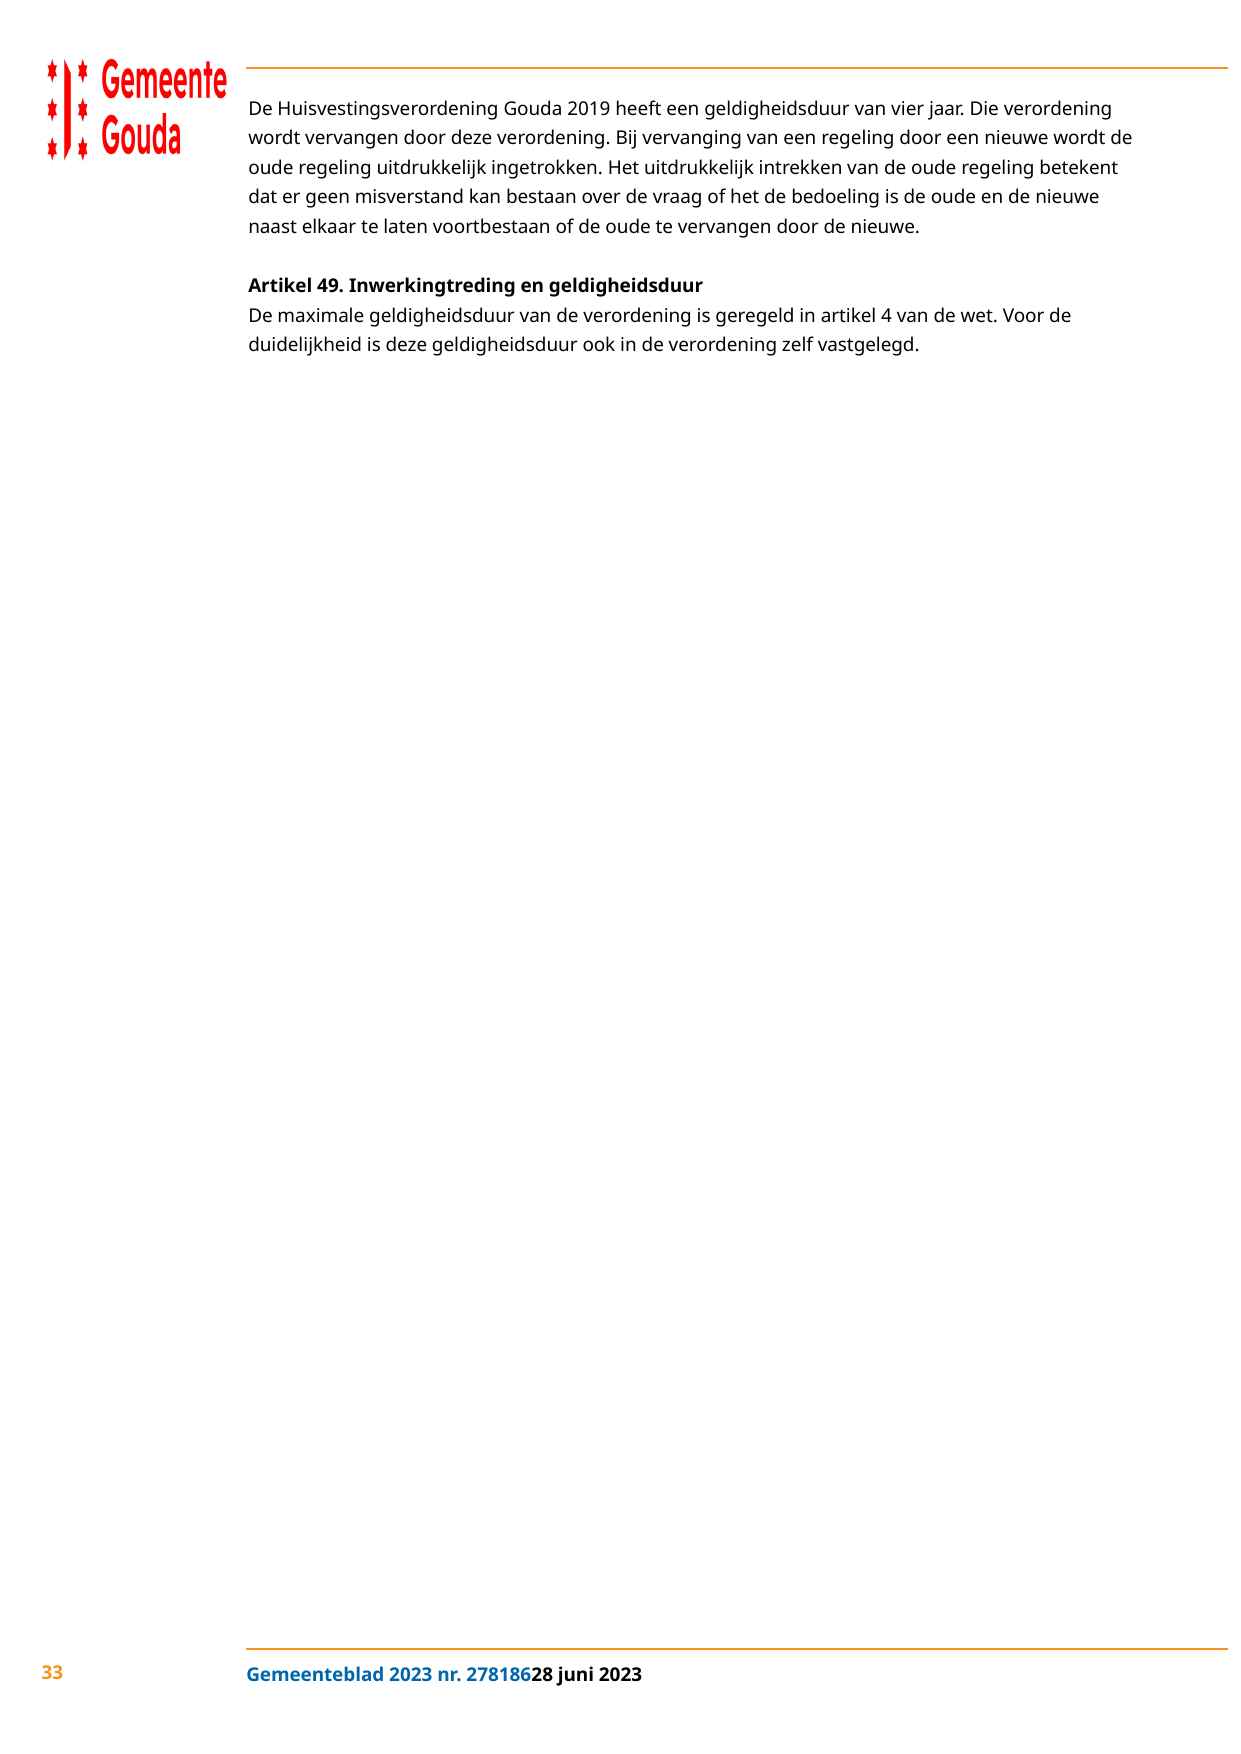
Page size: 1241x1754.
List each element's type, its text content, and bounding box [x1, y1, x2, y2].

text Artikel 49. Inwerkingtreding en geldigheidsduur [248, 272, 1152, 298]
text De maximale geldigheidsduur van de verordening is geregeld in artikel 4 van de wet. Voor de duidelijkheid is deze geldigheidsduur ook in de verordening zelf vastgelegd. [248, 302, 1152, 357]
text De Huisvestingsverordening Gouda 2019 heeft een geldigheidsduur van vier jaar. Die verordening wordt vervangen door deze verordening. Bij vervanging van een regeling door een nieuwe wordt de oude regeling uitdrukkelijk ingetrokken. Het uitdrukkelijk intrekken van de oude regeling betekent dat er geen misverstand kan bestaan over de vraag of het de bedoeling is de oude en de nieuwe naast elkaar te laten voortbestaan of de oude te vervangen door de nieuwe. [248, 95, 1152, 239]
picture [41, 47, 231, 172]
